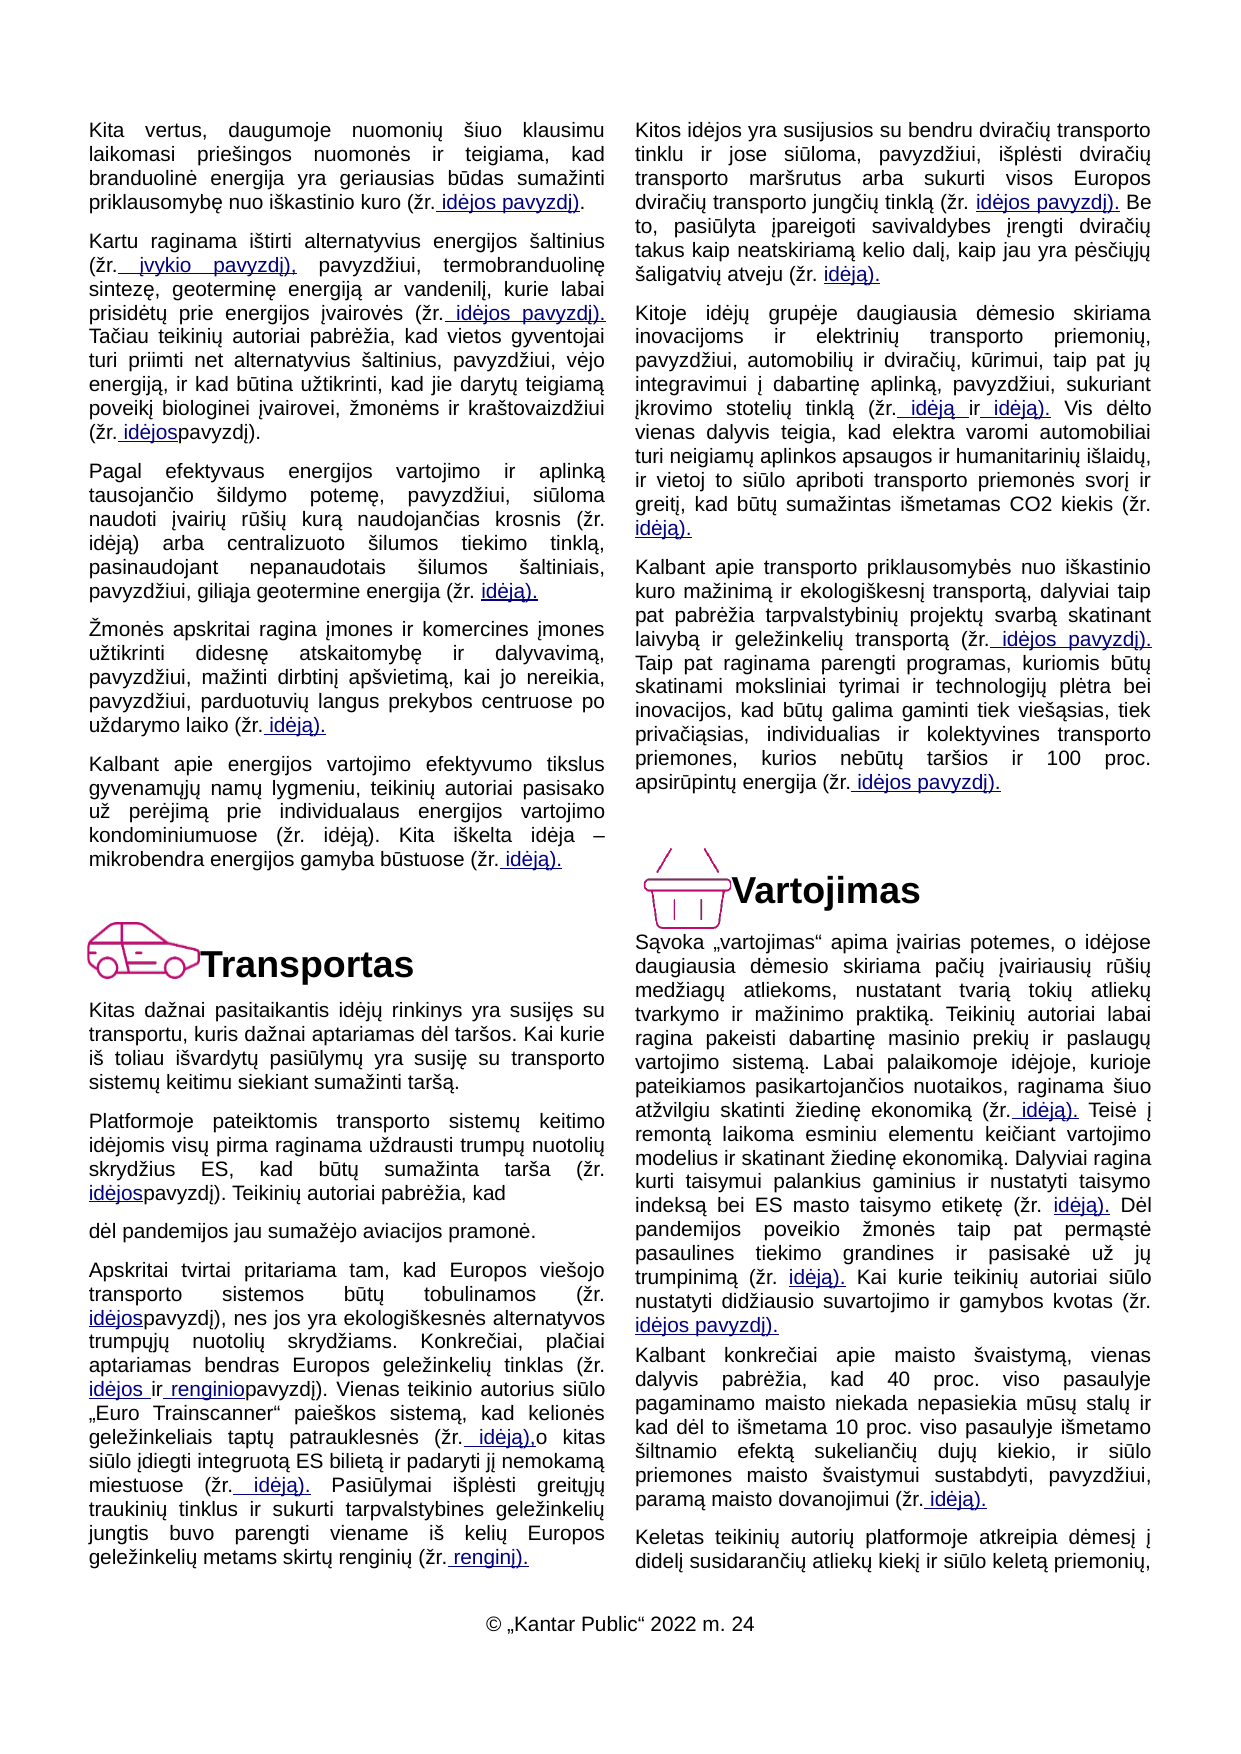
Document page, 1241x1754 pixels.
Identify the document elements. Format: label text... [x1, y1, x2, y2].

text Kita vertus, daugumoje nuomonių šiuo klausimu laikomasi priešingos nuomonės ir teigiama, kad branduolinė energija yra geriausias būdas sumažinti priklausomybę nuo iškastinio kuro (žr. idėjos pavyzdį). [88, 118, 605, 214]
subtitle Vartojimas [732, 868, 1152, 911]
text Keletas teikinių autorių platformoje atkreipia dėmesį į didelį susidarančių atliekų kiekį ir siūlo keletą priemonių, [635, 1525, 1152, 1573]
text dėl pandemijos jau sumažėjo aviacijos pramonė. [88, 1219, 605, 1243]
text Pagal efektyvaus energijos vartojimo ir aplinką tausojančio šildymo potemę, pavyzdžiui, siūloma naudoti įvairių rūšių kurą naudojančias krosnis (žr. idėją) arba centralizuoto šilumos tiekimo tinklą, pasinaudojant nepanaudotais šilumos šaltiniais, pavyzdžiui, giliąja geotermine energija (žr. idėją). [88, 459, 605, 602]
text Žmonės apskritai ragina įmones ir komercines įmones užtikrinti didesnę atskaitomybę ir dalyvavimą, pavyzdžiui, mažinti dirbtinį apšvietimą, kai jo nereikia, pavyzdžiui, parduotuvių langus prekybos centruose po uždarymo laiko (žr. idėją). [88, 617, 605, 737]
text Kalbant konkrečiai apie maisto švaistymą, vienas dalyvis pabrėžia, kad 40 proc. viso pasaulyje pagaminamo maisto niekada nepasiekia mūsų stalų ir kad dėl to išmetama 10 proc. viso pasaulyje išmetamo šiltnamio efektą sukeliančių dujų kiekio, ir siūlo priemones maisto švaistymui sustabdyti, pavyzdžiui, paramą maisto dovanojimui (žr. idėją). [635, 1343, 1152, 1511]
text Kitos idėjos yra susijusios su bendru dviračių transporto tinklu ir jose siūloma, pavyzdžiui, išplėsti dviračių transporto maršrutus arba sukurti visos Europos dviračių transporto jungčių tinklą (žr. idėjos pavyzdį). Be to, pasiūlyta įpareigoti savivaldybes įrengti dviračių takus kaip neatskiriamą kelio dalį, kaip jau yra pėsčiųjų šaligatvių atveju (žr. idėją). [635, 118, 1152, 286]
text Platformoje pateiktomis transporto sistemų keitimo idėjomis visų pirma raginama uždrausti trumpų nuotolių skrydžius ES, kad būtų sumažinta tarša (žr. idėjospavyzdį). Teikinių autoriai pabrėžia, kad [88, 1108, 605, 1204]
subtitle [635, 868, 643, 911]
text Kitas dažnai pasitaikantis idėjų rinkinys yra susijęs su transportu, kuris dažnai aptariamas dėl taršos. Kai kurie iš toliau išvardytų pasiūlymų yra susiję su transporto sistemų keitimu siekiant sumažinti taršą. [88, 998, 605, 1094]
picture [87, 922, 200, 979]
picture [643, 848, 732, 929]
text Sąvoka „vartojimas“ apima įvairias potemes, o idėjose daugiausia dėmesio skiriama pačių įvairiausių rūšių medžiagų atliekoms, nustatant tvarią tokių atliekų tvarkymo ir mažinimo praktiką. Teikinių autoriai labai ragina pakeisti dabartinę masinio prekių ir paslaugų vartojimo sistemą. Labai palaikomoje idėjoje, kurioje pateikiamos pasikartojančios nuotaikos, raginama šiuo atžvilgiu skatinti žiedinę ekonomiką (žr. idėją). Teisė į remontą laikoma esminiu elementu keičiant vartojimo modelius ir skatinant žiedinę ekonomiką. Dalyviai ragina kurti taisymui palankius gaminius ir nustatyti taisymo indeksą bei ES masto taisymo etiketę (žr. idėją). Dėl pandemijos poveikio žmonės taip pat permąstė pasaulines tiekimo grandines ir pasisakė už jų trumpinimą (žr. idėją). Kai kurie teikinių autoriai siūlo nustatyti didžiausio suvartojimo ir gamybos kvotas (žr. idėjos pavyzdį). [635, 930, 1152, 1337]
text Kartu raginama ištirti alternatyvius energijos šaltinius (žr. įvykio pavyzdį), pavyzdžiui, termobranduolinę sintezę, geoterminę energiją ar vandenilį, kurie labai prisidėtų prie energijos įvairovės (žr. idėjos pavyzdį). Tačiau teikinių autoriai pabrėžia, kad vietos gyventojai turi priimti net alternatyvius šaltinius, pavyzdžiui, vėjo energiją, ir kad būtina užtikrinti, kad jie darytų teigiamą poveikį biologinei įvairovei, žmonėms ir kraštovaizdžiui (žr. idėjospavyzdį). [88, 228, 605, 444]
text Apskritai tvirtai pritariama tam, kad Europos viešojo transporto sistemos būtų tobulinamos (žr. idėjospavyzdį), nes jos yra ekologiškesnės alternatyvos trumpųjų nuotolių skrydžiams. Konkrečiai, plačiai aptariamas bendras Europos geležinkelių tinklas (žr. idėjos ir renginiopavyzdį). Vienas teikinio autorius siūlo „Euro Trainscanner“ paieškos sistemą, kad kelionės geležinkeliais taptų patrauklesnės (žr. idėją),o kitas siūlo įdiegti integruotą ES bilietą ir padaryti jį nemokamą miestuose (žr. idėją). Pasiūlymai išplėsti greitųjų traukinių tinklus ir sukurti tarpvalstybines geležinkelių jungtis buvo parengti viename iš kelių Europos geležinkelių metams skirtų renginių (žr. renginį). [88, 1257, 605, 1569]
text Kalbant apie transporto priklausomybės nuo iškastinio kuro mažinimą ir ekologiškesnį transportą, dalyviai taip pat pabrėžia tarpvalstybinių projektų svarbą skatinant laivybą ir geležinkelių transportą (žr. idėjos pavyzdį). Taip pat raginama parengti programas, kuriomis būtų skatinami moksliniai tyrimai ir technologijų plėtra bei inovacijos, kad būtų galima gaminti tiek viešąsias, tiek privačiąsias, individualias ir kolektyvines transporto priemones, kurios nebūtų taršios ir 100 proc. apsirūpintų energija (žr. idėjos pavyzdį). [635, 554, 1152, 794]
subtitle Transportas [88, 942, 605, 986]
text Kalbant apie energijos vartojimo efektyvumo tikslus gyvenamųjų namų lygmeniu, teikinių autoriai pasisako už perėjimą prie individualaus energijos vartojimo kondominiumuose (žr. idėją). Kita iškelta idėja – mikrobendra energijos gamyba būstuose (žr. idėją). [88, 751, 605, 871]
text Kitoje idėjų grupėje daugiausia dėmesio skiriama inovacijoms ir elektrinių transporto priemonių, pavyzdžiui, automobilių ir dviračių, kūrimui, taip pat jų integravimui į dabartinę aplinką, pavyzdžiui, sukuriant įkrovimo stotelių tinklą (žr. idėją ir idėją). Vis dėlto vienas dalyvis teigia, kad elektra varomi automobiliai turi neigiamų aplinkos apsaugos ir humanitarinių išlaidų, ir vietoj to siūlo apriboti transporto priemonės svorį ir greitį, kad būtų sumažintas išmetamas CO2 kiekis (žr. idėją). [635, 300, 1152, 540]
